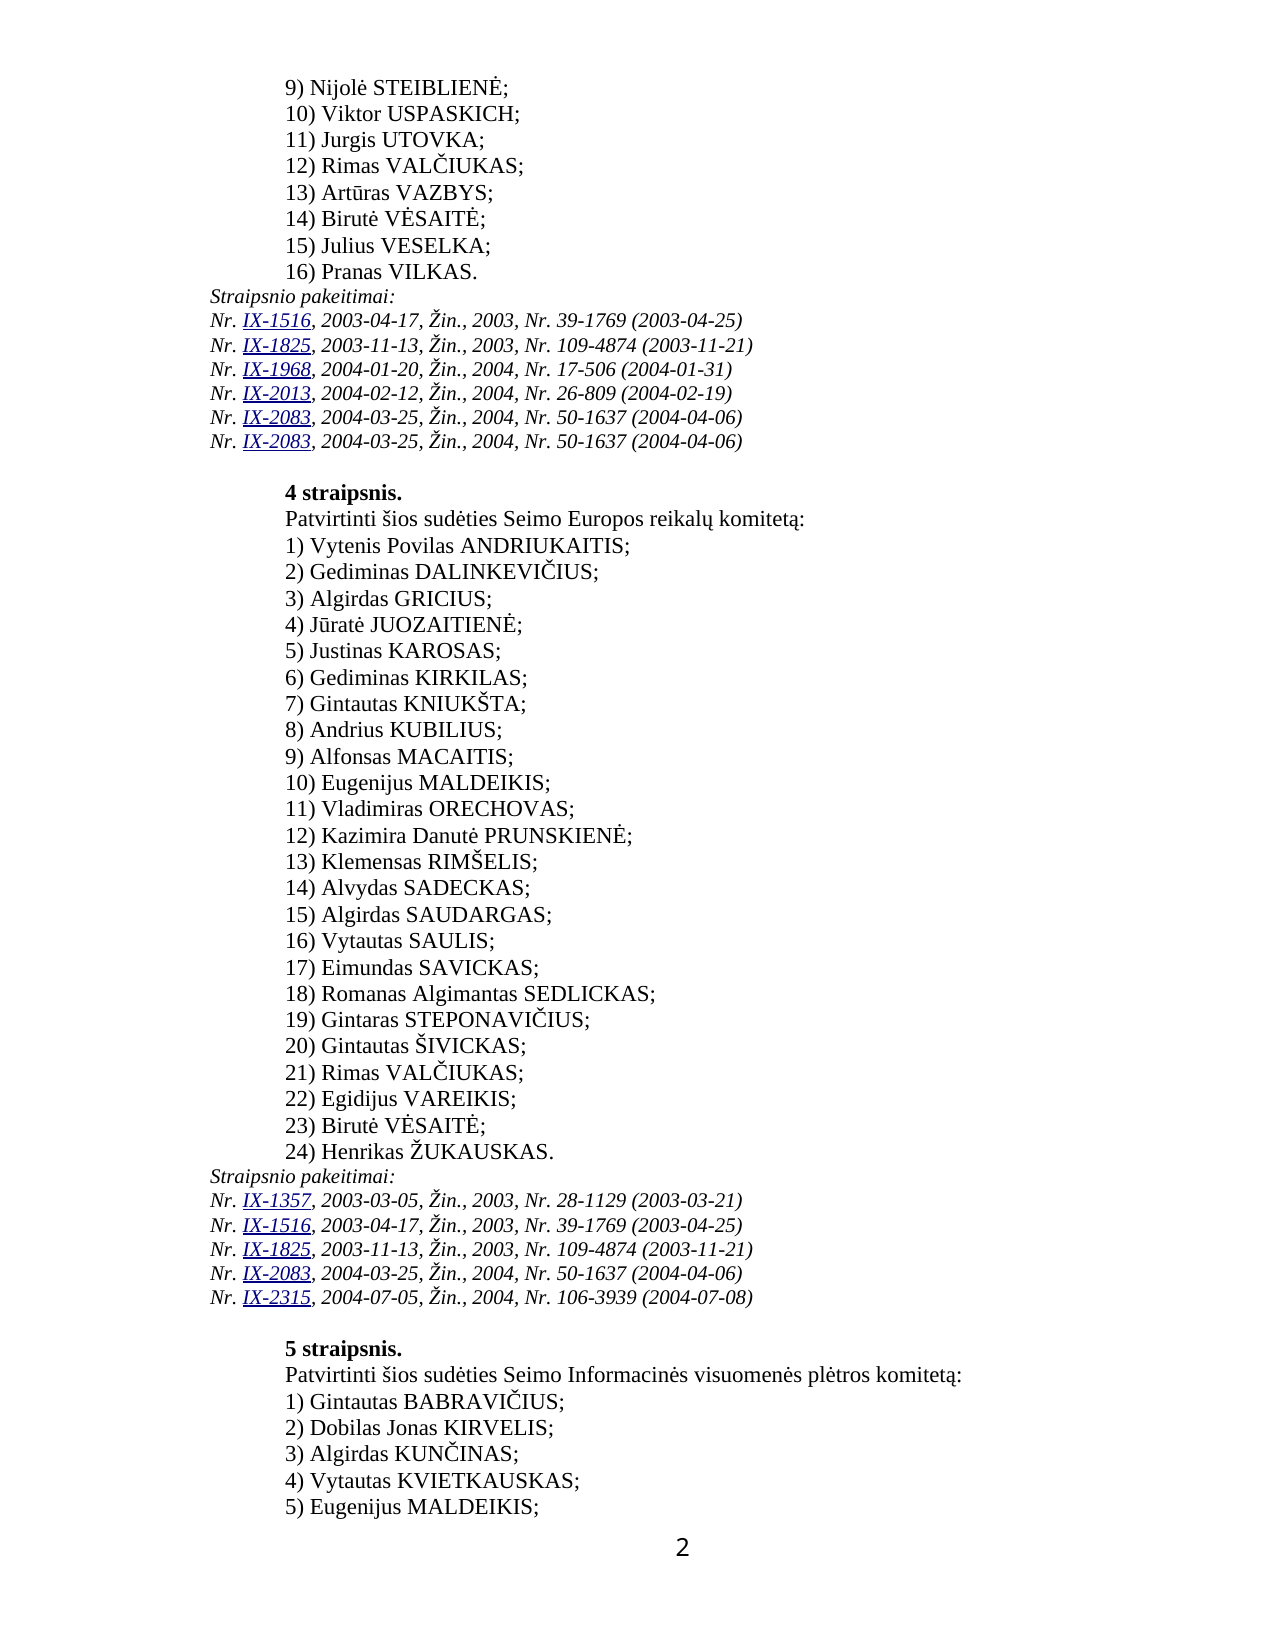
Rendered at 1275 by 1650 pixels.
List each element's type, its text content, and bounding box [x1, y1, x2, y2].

text 4) Vytautas KVIETKAUSKAS; [210, 1467, 1155, 1493]
text 18) Romanas Algimantas SEDLICKAS; [210, 980, 1155, 1006]
text 7) Gintautas KNIUKŠTA; [210, 690, 1155, 716]
text 23) Birutė VĖSAITĖ; [210, 1112, 1155, 1138]
text 24) Henrikas ŽUKAUSKAS. [210, 1138, 1155, 1164]
text Nr. IX-2083, 2004-03-25, Žin., 2004, Nr. 50-1637 (2004-04-06) [210, 1261, 1155, 1285]
text Nr. IX-1825, 2003-11-13, Žin., 2003, Nr. 109-4874 (2003-11-21) [210, 1237, 1155, 1261]
text Patvirtinti šios sudėties Seimo Europos reikalų komitetą: [210, 506, 1155, 532]
text 8) Andrius KUBILIUS; [210, 716, 1155, 743]
text 15) Algirdas SAUDARGAS; [210, 901, 1155, 927]
text 19) Gintaras STEPONAVIČIUS; [210, 1006, 1155, 1033]
text Nr. IX-2083, 2004-03-25, Žin., 2004, Nr. 50-1637 (2004-04-06) [210, 405, 1155, 429]
text 3) Algirdas KUNČINAS; [210, 1441, 1155, 1467]
text 12) Rimas VALČIUKAS; [210, 153, 1155, 179]
text Nr. IX-2083, 2004-03-25, Žin., 2004, Nr. 50-1637 (2004-04-06) [210, 429, 1155, 453]
text Nr. IX-2013, 2004-02-12, Žin., 2004, Nr. 26-809 (2004-02-19) [210, 381, 1155, 405]
text 9) Alfonsas MACAITIS; [210, 743, 1155, 769]
text 14) Alvydas SADECKAS; [210, 874, 1155, 901]
text 13) Klemensas RIMŠELIS; [210, 848, 1155, 874]
text 20) Gintautas ŠIVICKAS; [210, 1033, 1155, 1059]
text Nr. IX-2315, 2004-07-05, Žin., 2004, Nr. 106-3939 (2004-07-08) [210, 1285, 1155, 1309]
text 16) Pranas VILKAS. [210, 258, 1155, 284]
text 21) Rimas VALČIUKAS; [210, 1059, 1155, 1085]
text Nr. IX-1968, 2004-01-20, Žin., 2004, Nr. 17-506 (2004-01-31) [210, 357, 1155, 381]
text 15) Julius VESELKA; [210, 232, 1155, 258]
text 14) Birutė VĖSAITĖ; [210, 205, 1155, 232]
subtitle 1) Gintautas BABRAVIČIUS; [210, 1388, 1155, 1414]
text 22) Egidijus VAREIKIS; [210, 1085, 1155, 1112]
text 2) Gediminas DALINKEVIČIUS; [210, 558, 1155, 584]
text 11) Vladimiras ORECHOVAS; [210, 795, 1155, 822]
text Straipsnio pakeitimai: [210, 284, 1155, 308]
text 9) Nijolė STEIBLIENĖ; [210, 73, 1155, 100]
text 10) Eugenijus MALDEIKIS; [210, 769, 1155, 795]
text 16) Vytautas SAULIS; [210, 927, 1155, 953]
text 3) Algirdas GRICIUS; [210, 584, 1155, 611]
text 10) Viktor USPASKICH; [210, 100, 1155, 126]
text 4 straipsnis. [210, 479, 1155, 506]
text 12) Kazimira Danutė PRUNSKIENĖ; [210, 822, 1155, 848]
text Nr. IX-1516, 2003-04-17, Žin., 2003, Nr. 39-1769 (2003-04-25) [210, 1212, 1155, 1237]
text Nr. IX-1516, 2003-04-17, Žin., 2003, Nr. 39-1769 (2003-04-25) [210, 308, 1155, 332]
text 1) Vytenis Povilas ANDRIUKAITIS; [210, 532, 1155, 558]
text 5 straipsnis. [210, 1335, 1155, 1361]
text Patvirtinti šios sudėties Seimo Informacinės visuomenės plėtros komitetą: [210, 1361, 1155, 1388]
text 5) Eugenijus MALDEIKIS; [210, 1493, 1155, 1519]
text Nr. IX-1825, 2003-11-13, Žin., 2003, Nr. 109-4874 (2003-11-21) [210, 332, 1155, 357]
text 13) Artūras VAZBYS; [210, 179, 1155, 205]
text Nr. IX-1357, 2003-03-05, Žin., 2003, Nr. 28-1129 (2003-03-21) [210, 1188, 1155, 1212]
text 5) Justinas KAROSAS; [210, 637, 1155, 664]
text 2) Dobilas Jonas KIRVELIS; [210, 1414, 1155, 1441]
text 6) Gediminas KIRKILAS; [210, 664, 1155, 690]
text Straipsnio pakeitimai: [210, 1164, 1155, 1188]
text 11) Jurgis UTOVKA; [210, 126, 1155, 153]
text 4) Jūratė JUOZAITIENĖ; [210, 611, 1155, 637]
text 17) Eimundas SAVICKAS; [210, 953, 1155, 980]
